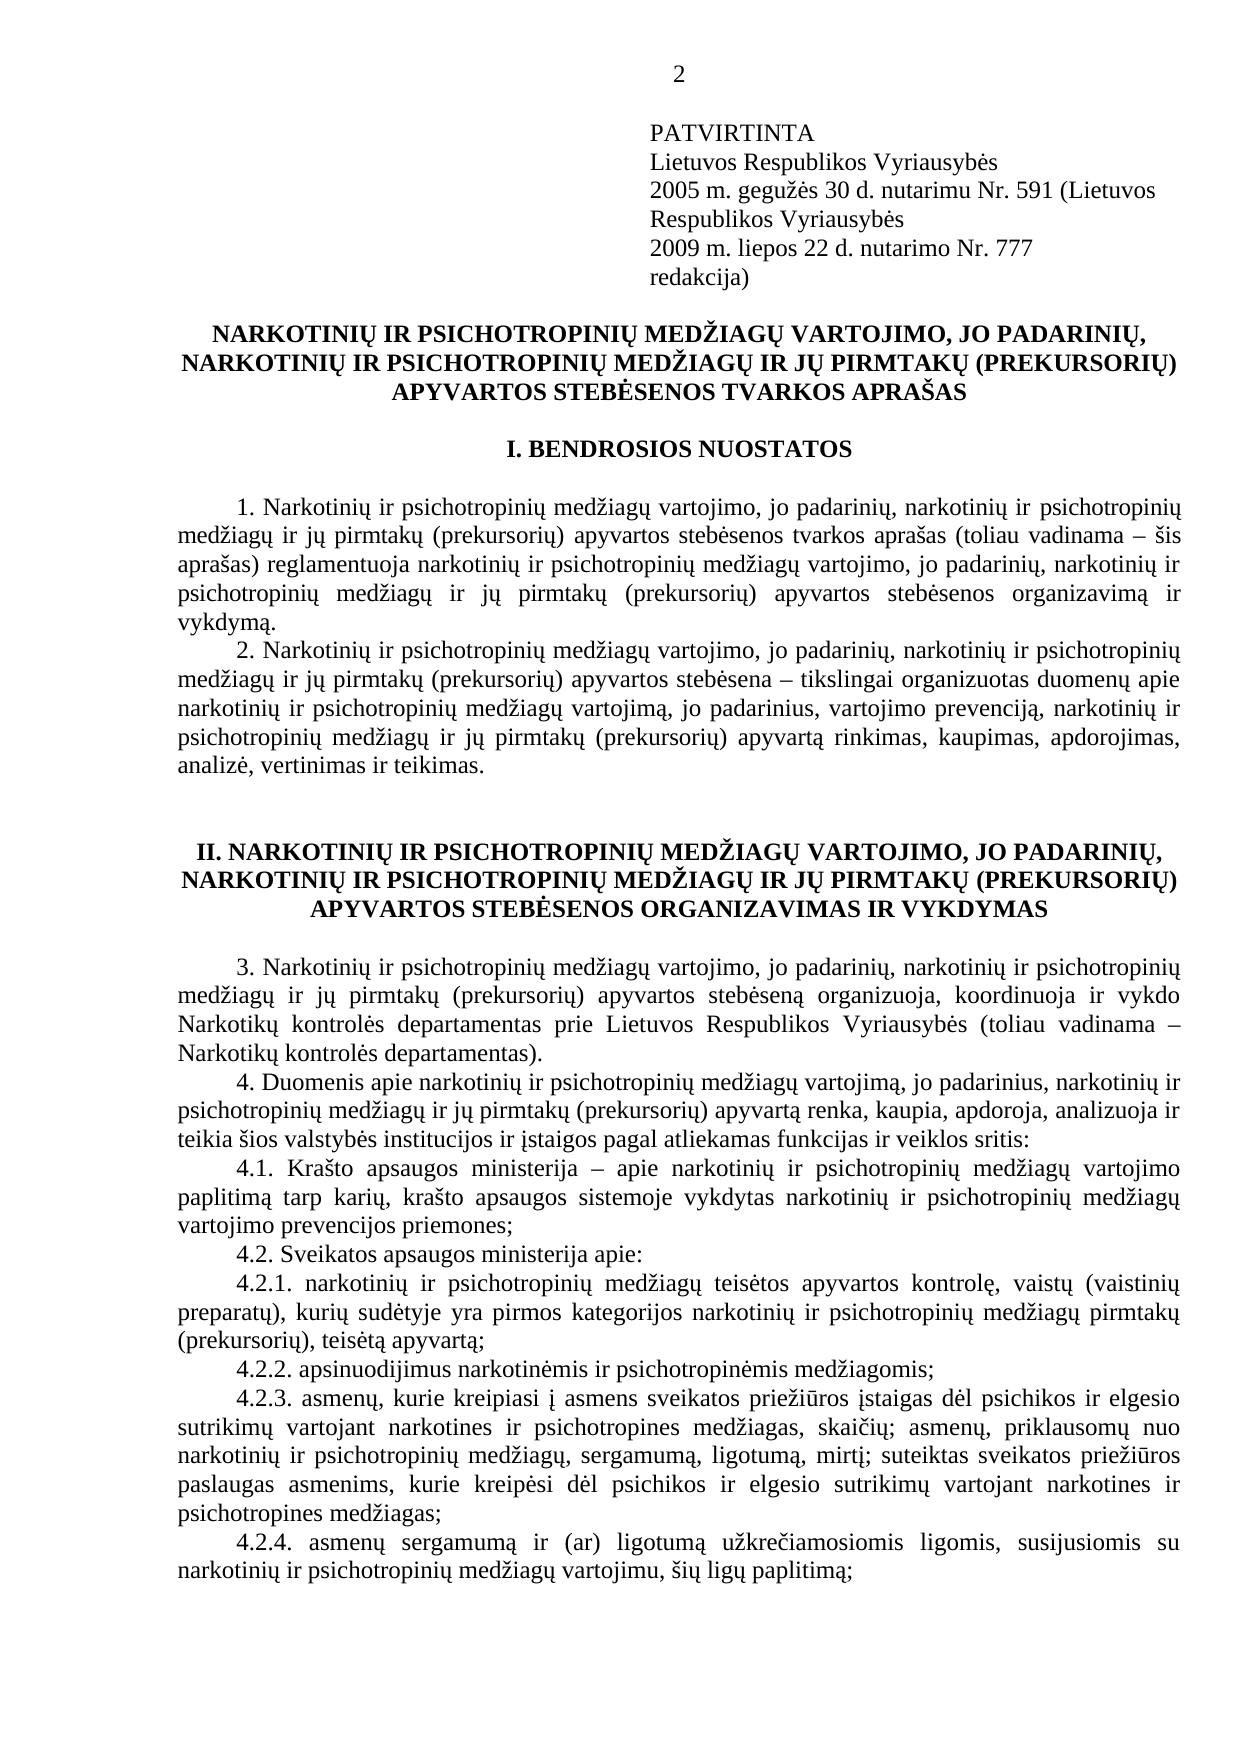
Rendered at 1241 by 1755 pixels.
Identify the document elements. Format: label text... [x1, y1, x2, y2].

text I. BENDROSIOS NUOSTATOS [177, 434, 1181, 463]
text 4.2.1. narkotinių ir psichotropinių medžiagų teisėtos apyvartos kontrolę, vaistų (vaistinių preparatų), kurių sudėtyje yra pirmos kategorijos narkotinių ir psichotropinių medžiagų pirmtakų (prekursorių), teisėtą apyvartą; [177, 1268, 1181, 1354]
text 2005 m. gegužės 30 d. nutarimu Nr. 591 (Lietuvos Respublikos Vyriausybės [649, 176, 1181, 233]
text 3. Narkotinių ir psichotropinių medžiagų vartojimo, jo padarinių, narkotinių ir psichotropinių medžiagų ir jų pirmtakų (prekursorių) apyvartos stebėseną organizuoja, koordinuoja ir vykdo Narkotikų kontrolės departamentas prie Lietuvos Respublikos Vyriausybės (toliau vadinama – Narkotikų kontrolės departamentas). [177, 952, 1181, 1067]
text 4.2. Sveikatos apsaugos ministerija apie: [177, 1239, 1181, 1268]
text 1. Narkotinių ir psichotropinių medžiagų vartojimo, jo padarinių, narkotinių ir psichotropinių medžiagų ir jų pirmtakų (prekursorių) apyvartos stebėsenos tvarkos aprašas (toliau vadinama – šis aprašas) reglamentuoja narkotinių ir psichotropinių medžiagų vartojimo, jo padarinių, narkotinių ir psichotropinių medžiagų ir jų pirmtakų (prekursorių) apyvartos stebėsenos organizavimą ir vykdymą. [177, 492, 1181, 636]
text 4.1. Krašto apsaugos ministerija – apie narkotinių ir psichotropinių medžiagų vartojimo paplitimą tarp karių, krašto apsaugos sistemoje vykdytas narkotinių ir psichotropinių medžiagų vartojimo prevencijos priemones; [177, 1153, 1181, 1239]
text Patvirtinta [649, 118, 1181, 147]
text NARKOTINIŲ IR PSICHOTROPINIŲ MEDŽIAGŲ VARTOJIMO, JO PADARINIŲ, NARKOTINIŲ IR PSICHOTROPINIŲ MEDŽIAGŲ IR JŲ PIRMTAKŲ (PREKURSORIŲ) APYVARTOS STEBĖSENOS TVARKOS APRAŠAS [177, 319, 1181, 406]
text Lietuvos Respublikos Vyriausybės [649, 147, 1181, 176]
text 4.2.3. asmenų, kurie kreipiasi į asmens sveikatos priežiūros įstaigas dėl psichikos ir elgesio sutrikimų vartojant narkotines ir psichotropines medžiagas, skaičių; asmenų, priklausomų nuo narkotinių ir psichotropinių medžiagų, sergamumą, ligotumą, mirtį; suteiktas sveikatos priežiūros paslaugas asmenims, kurie kreipėsi dėl psichikos ir elgesio sutrikimų vartojant narkotines ir psichotropines medžiagas; [177, 1383, 1181, 1527]
text 2. Narkotinių ir psichotropinių medžiagų vartojimo, jo padarinių, narkotinių ir psichotropinių medžiagų ir jų pirmtakų (prekursorių) apyvartos stebėsena – tikslingai organizuotas duomenų apie narkotinių ir psichotropinių medžiagų vartojimą, jo padarinius, vartojimo prevenciją, narkotinių ir psichotropinių medžiagų ir jų pirmtakų (prekursorių) apyvartą rinkimas, kaupimas, apdorojimas, analizė, vertinimas ir teikimas. [177, 636, 1181, 779]
text redakcija) [649, 262, 1181, 291]
text II. NARKOTINIŲ IR PSICHOTROPINIŲ MEDŽIAGŲ VARTOJIMO, JO PADARINIŲ, NARKOTINIŲ IR PSICHOTROPINIŲ MEDŽIAGŲ IR JŲ PIRMTAKŲ (PREKURSORIŲ) APYVARTOS STEBĖSENOS ORGANIZAVIMAS IR VYKDYMAS [177, 837, 1181, 923]
text 4. Duomenis apie narkotinių ir psichotropinių medžiagų vartojimą, jo padarinius, narkotinių ir psichotropinių medžiagų ir jų pirmtakų (prekursorių) apyvartą renka, kaupia, apdoroja, analizuoja ir teikia šios valstybės institucijos ir įstaigos pagal atliekamas funkcijas ir veiklos sritis: [177, 1067, 1181, 1153]
text 4.2.2. apsinuodijimus narkotinėmis ir psichotropinėmis medžiagomis; [177, 1354, 1181, 1383]
text 4.2.4. asmenų sergamumą ir (ar) ligotumą užkrečiamosiomis ligomis, susijusiomis su narkotinių ir psichotropinių medžiagų vartojimu, šių ligų paplitimą; [177, 1527, 1181, 1584]
text 2009 m. liepos 22 d. nutarimo Nr. 777 [649, 233, 1181, 262]
